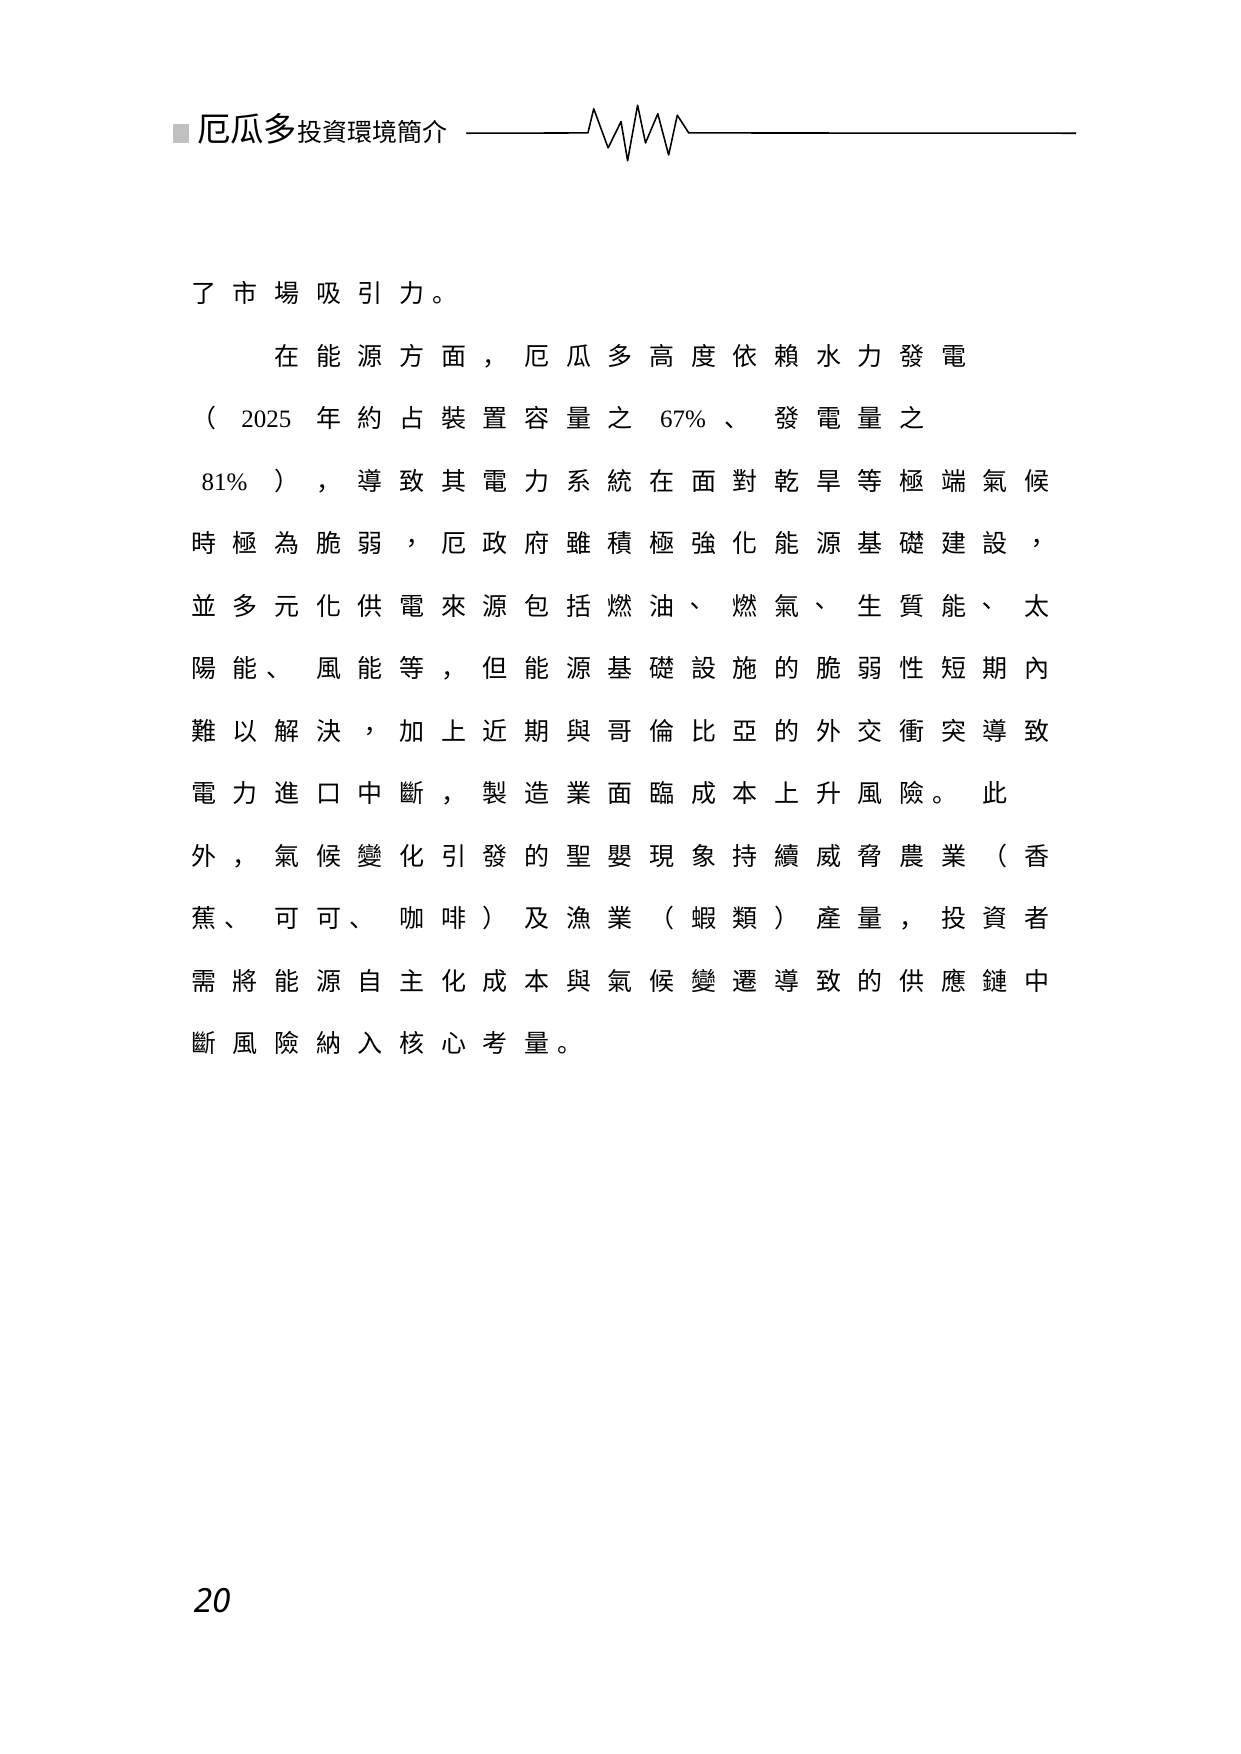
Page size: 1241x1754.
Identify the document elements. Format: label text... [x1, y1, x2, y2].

text 了市場吸引力。 [183, 250, 1058, 313]
text 在能源方面，厄瓜多高度依賴水力發電（2025年約占裝置容量之67%、發電量之81%），導致其電力系統在面對乾旱等極端氣候時極為脆弱，厄政府雖積極強化能源基礎建設，並多元化供電來源包括燃油、燃氣、生質能、太陽能、風能等，但能源基礎設施的脆弱性短期內難以解決，加上近期與哥倫比亞的外交衝突導致電力進口中斷，製造業面臨成本上升風險。此外，氣候變化引發的聖嬰現象持續威脅農業（香蕉、可可、咖啡）及漁業（蝦類）產量，投資者需將能源自主化成本與氣候變遷導致的供應鏈中斷風險納入核心考量。 [183, 313, 1058, 1063]
